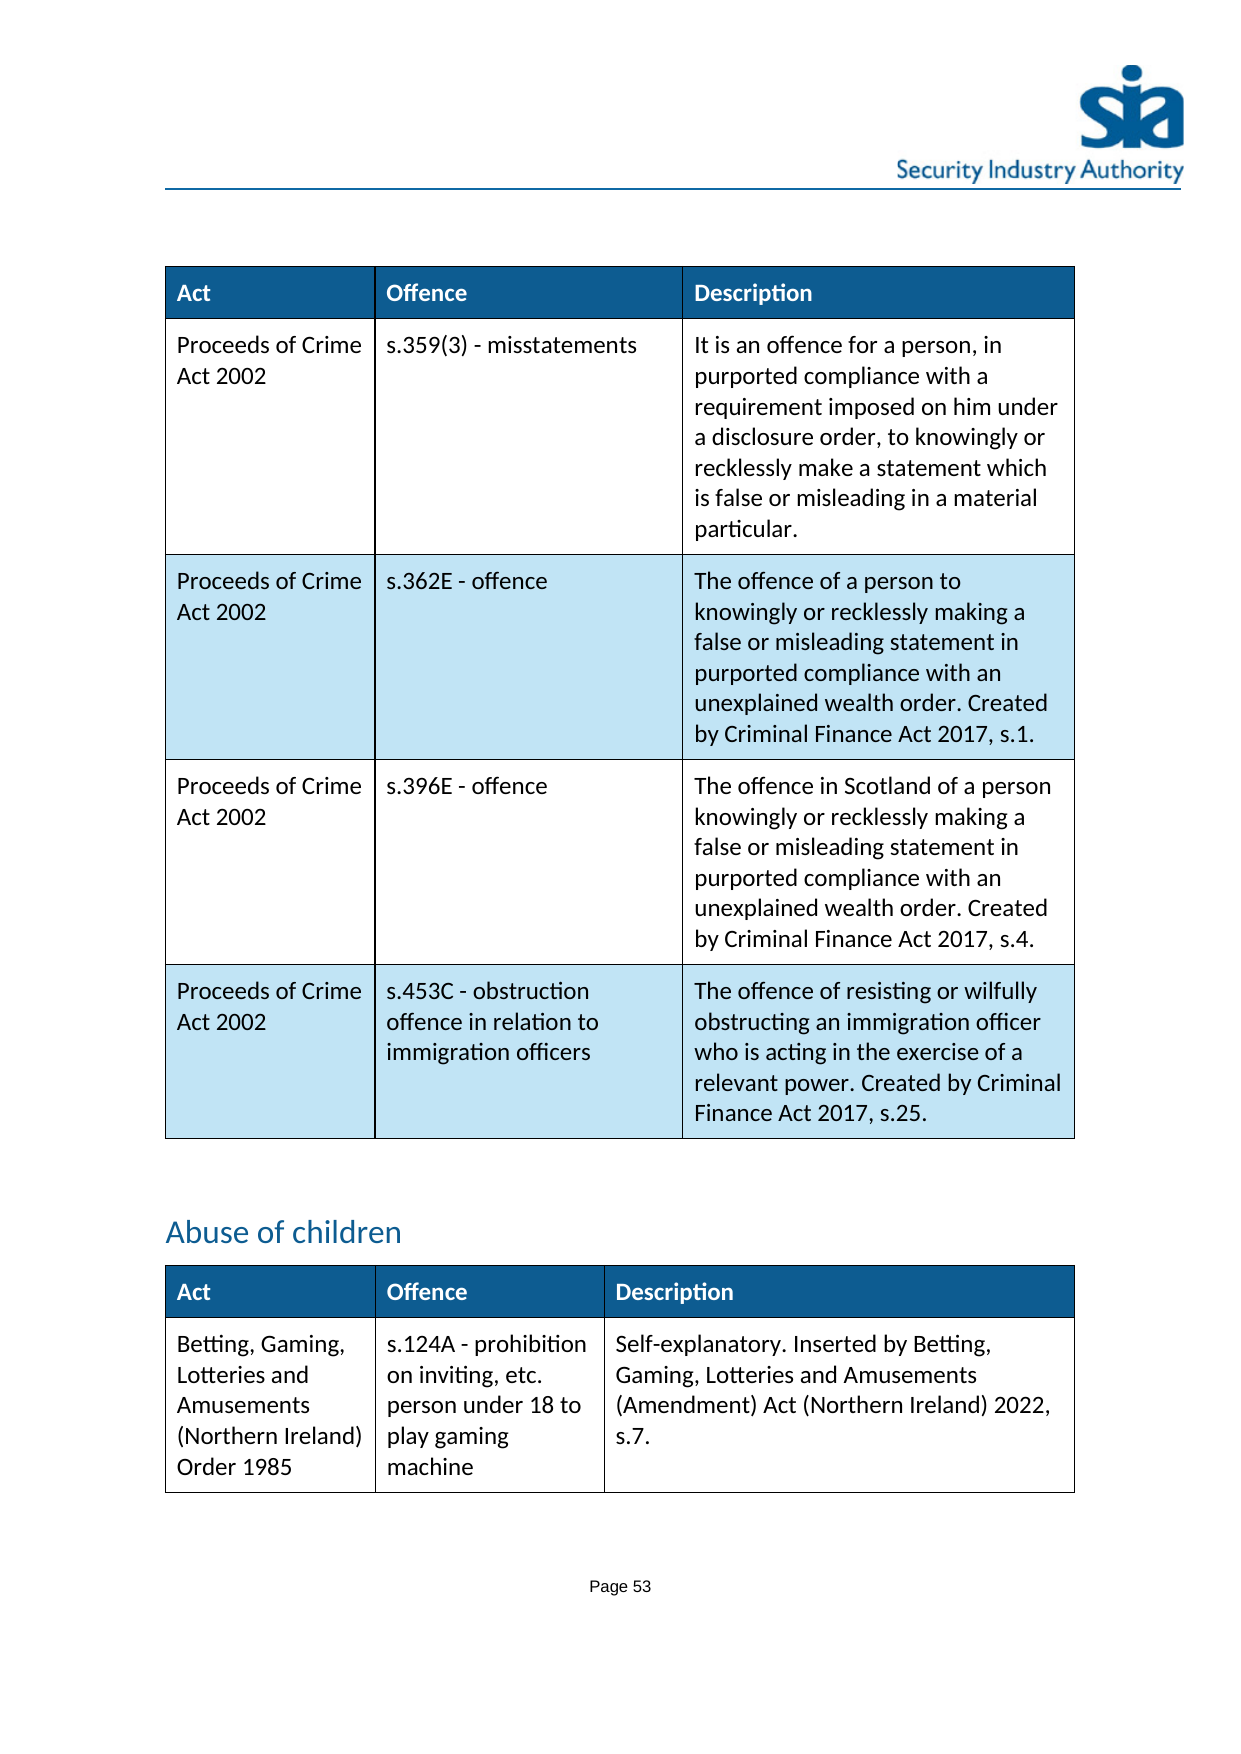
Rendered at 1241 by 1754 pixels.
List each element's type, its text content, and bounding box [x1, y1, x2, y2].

table_header Act [166, 267, 374, 318]
table_header Offence [376, 267, 682, 318]
table_header Act [166, 1266, 375, 1317]
table_cell The offence of resisting or wilfully obstructing an immigration officer who is acting in the exercise of a relevant power. Created by Criminal Finance Act 2017, s.25. [683, 965, 1074, 1138]
table_cell s.453C - obstruction offence in relation to immigration officers [376, 965, 682, 1138]
table_cell Self-explanatory. Inserted by Betting, Gaming, Lotteries and Amusements (Amendment) Act (Northern Ireland) 2022, s.7. [605, 1318, 1074, 1492]
table_cell Proceeds of Crime Act 2002 [166, 760, 374, 964]
table_cell s.124A - prohibition on inviting, etc. person under 18 to play gaming machine [376, 1318, 604, 1492]
table_cell Proceeds of Crime Act 2002 [166, 965, 374, 1138]
table_cell It is an offence for a person, in purported compliance with a requirement imposed on him under a disclosure order, to knowingly or recklessly make a statement which is false or misleading in a material particular. [683, 319, 1074, 554]
table_header Offence [376, 1266, 604, 1317]
table_cell Proceeds of Crime Act 2002 [166, 555, 374, 759]
table_cell s.396E - offence [376, 760, 682, 964]
table_header Description [683, 267, 1074, 318]
table_cell Betting, Gaming, Lotteries and Amusements (Northern Ireland) Order 1985 [166, 1318, 375, 1492]
table_cell s.359(3) - misstatements [376, 319, 682, 554]
subtitle Abuse of children [165, 1211, 1075, 1252]
table_cell Proceeds of Crime Act 2002 [166, 319, 374, 554]
table_cell s.362E - offence [376, 555, 682, 759]
table_cell The offence of a person to knowingly or recklessly making a false or misleading statement in purported compliance with an unexplained wealth order. Created by Criminal Finance Act 2017, s.1. [683, 555, 1074, 759]
table_cell The offence in Scotland of a person knowingly or recklessly making a false or misleading statement in purported compliance with an unexplained wealth order. Created by Criminal Finance Act 2017, s.4. [683, 760, 1074, 964]
table_header Description [605, 1266, 1074, 1317]
